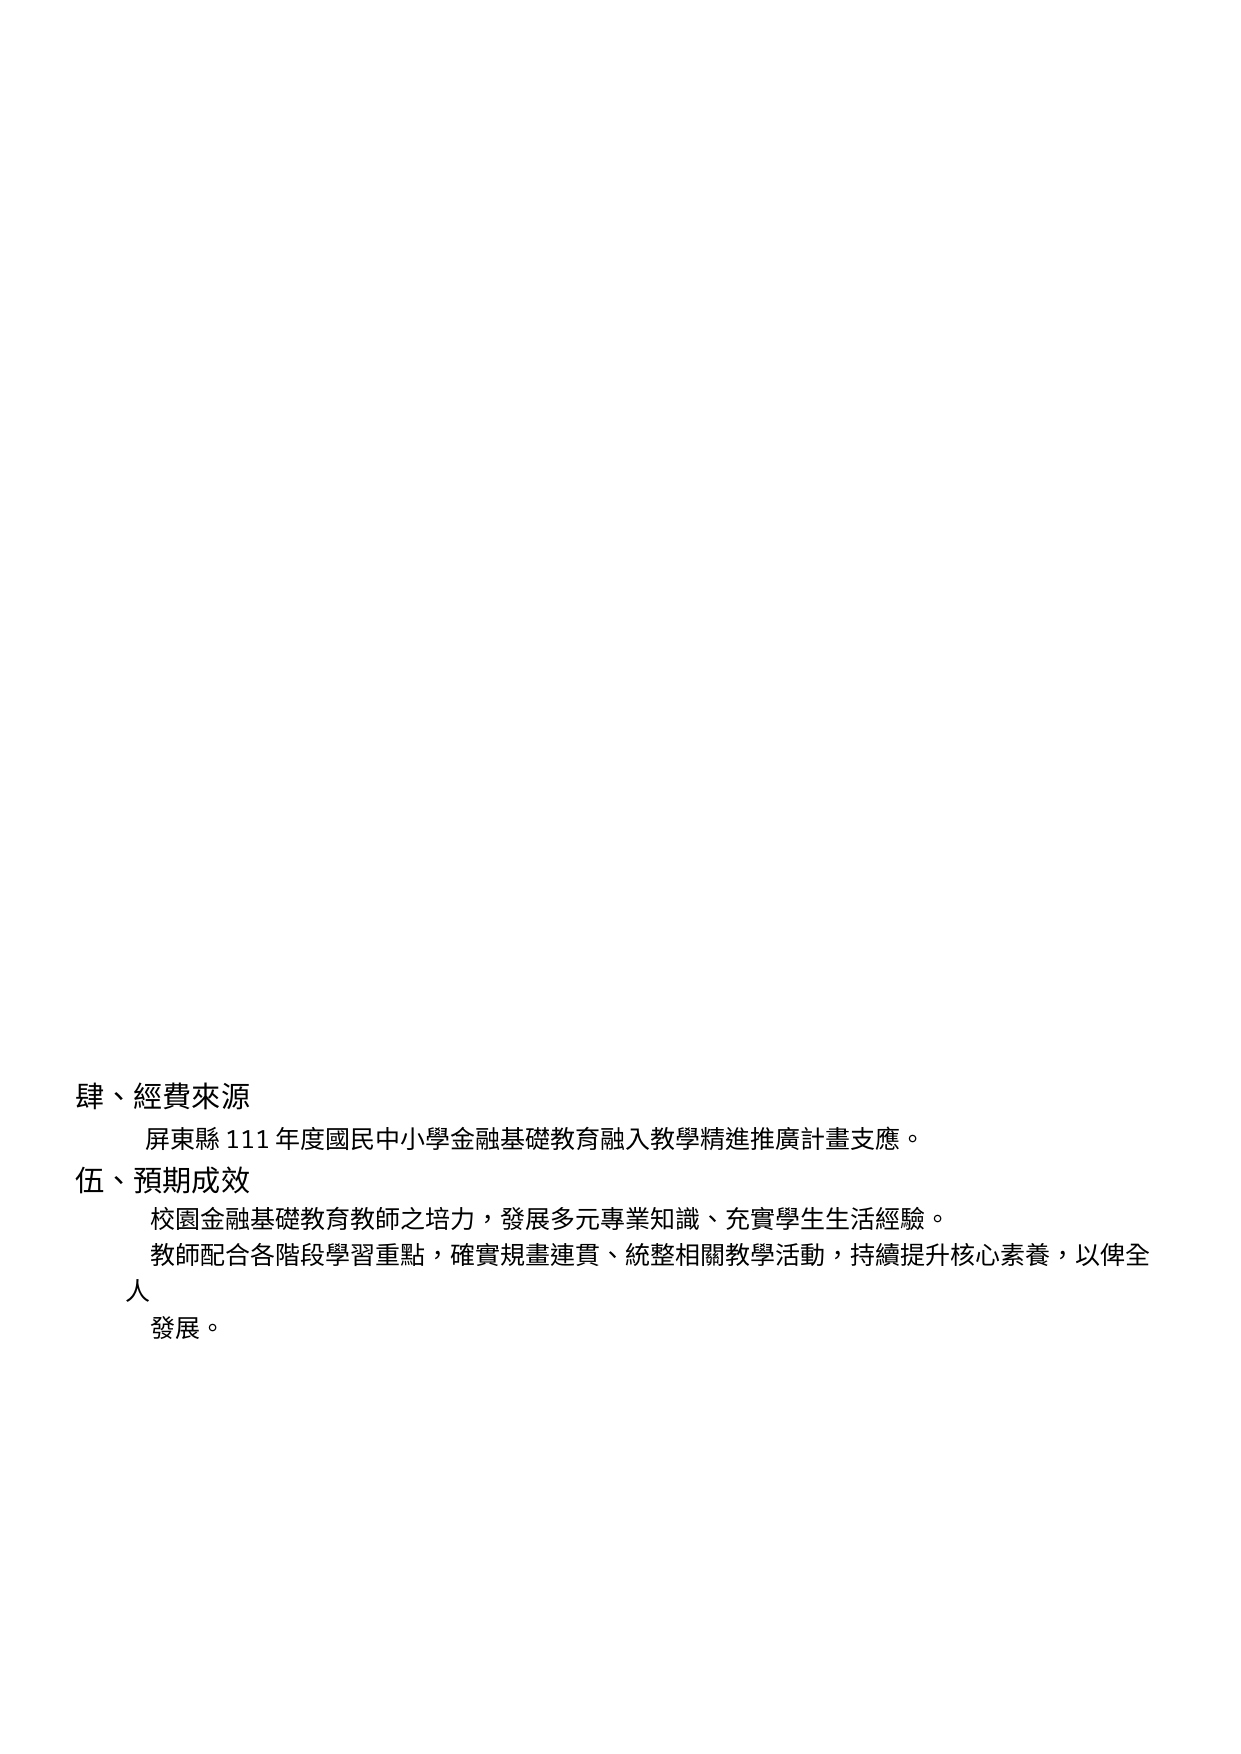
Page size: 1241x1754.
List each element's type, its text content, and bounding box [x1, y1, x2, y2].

text 肆、經費來源 [75, 1073, 1165, 1115]
text 教師配合各階段學習重點，確實規畫連貫、統整相關教學活動，持續提升核心素養，以俾全人 [75, 1236, 1165, 1308]
text 發展。 [75, 1308, 1165, 1344]
text 屏東縣111年度國民中小學金融基礎教育融入教學精進推廣計畫支應。 [75, 1115, 1165, 1157]
text 伍、預期成效 [75, 1157, 1165, 1199]
text 校園金融基礎教育教師之培力，發展多元專業知識、充實學生生活經驗。 [75, 1199, 1165, 1236]
